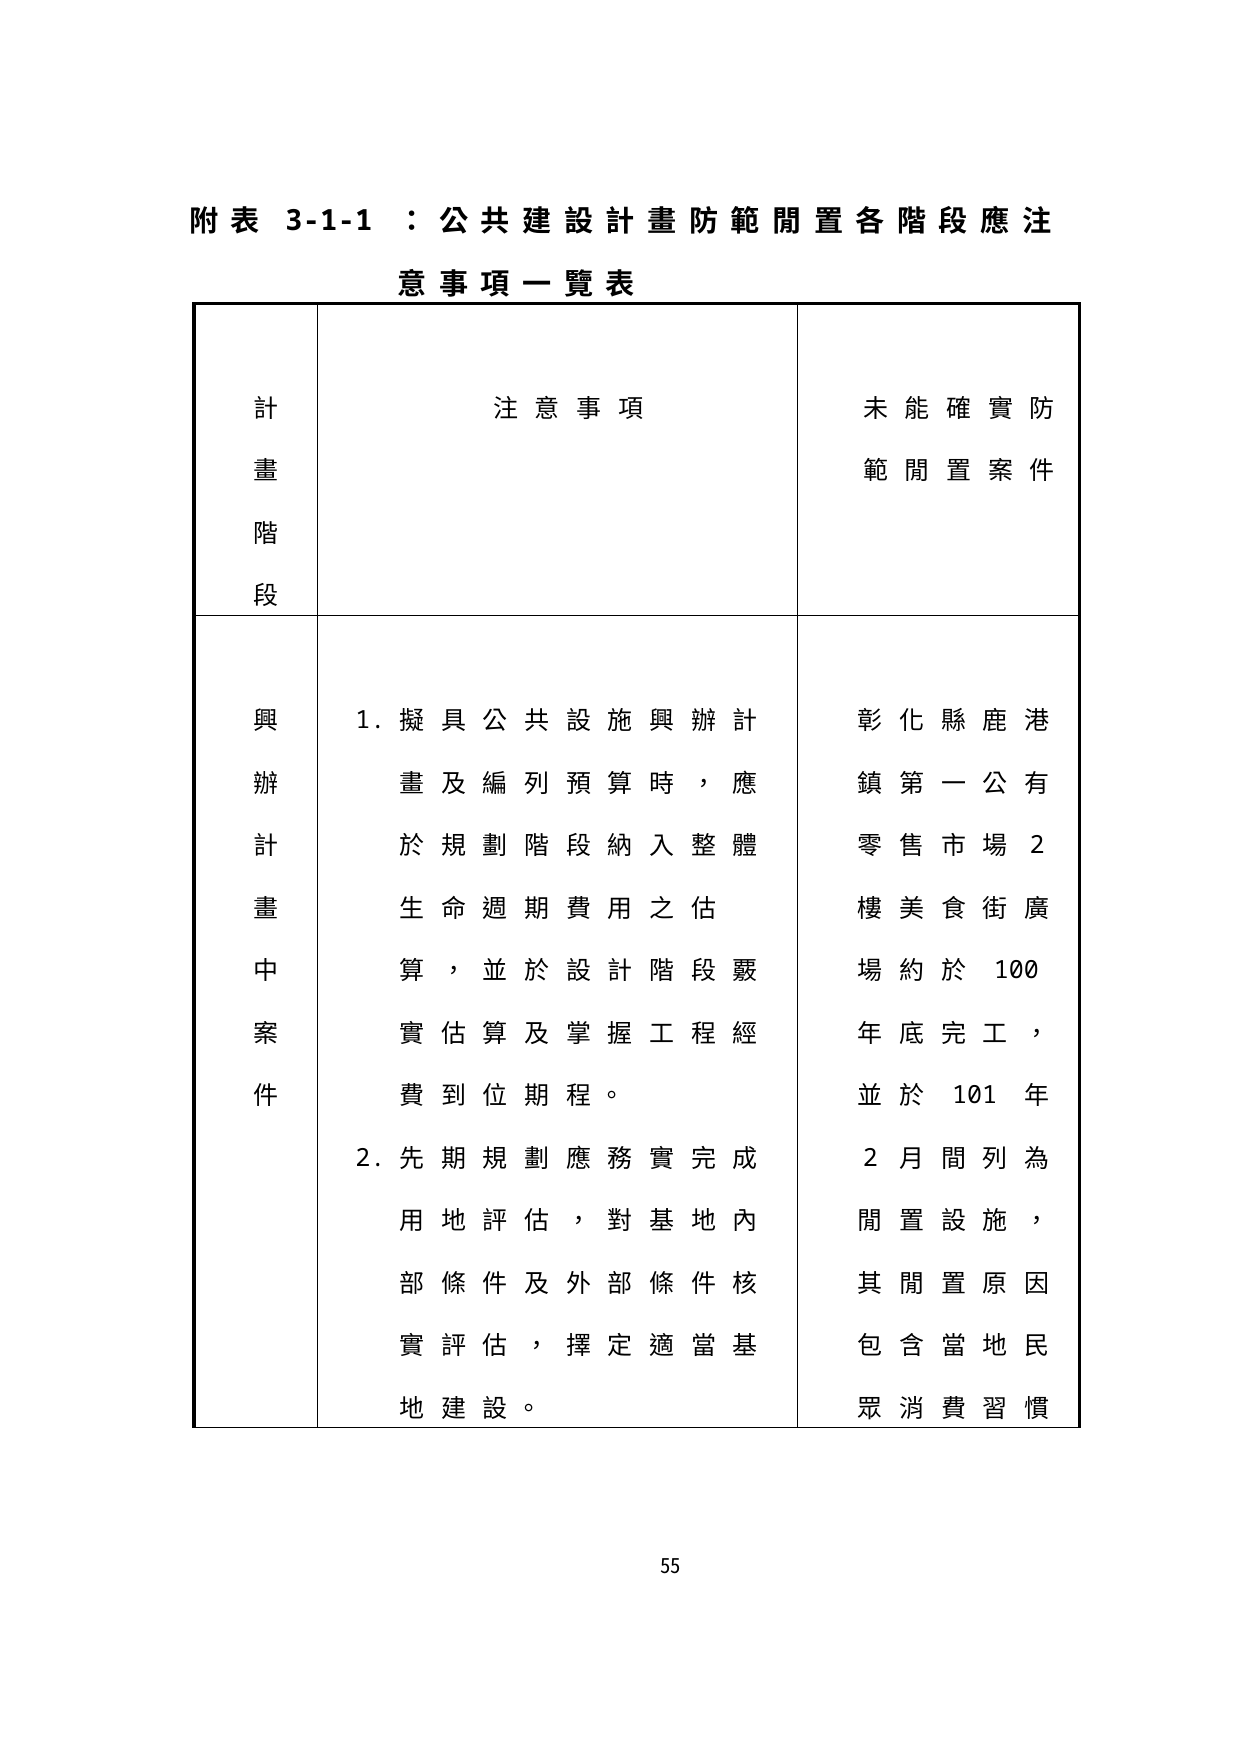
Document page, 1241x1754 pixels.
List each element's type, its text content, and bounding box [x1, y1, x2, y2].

table_cell 1.擬具公共設施興辦計畫及編列預算時，應於規劃階段納入整體生命週期費用之估算，並於設計階段覈實估算及掌握工程經費到位期程。 2.先期規劃應務實完成用地評估，對基地內部條件及外部條件核實評估，擇定適當基地建設。 [318, 616, 797, 1427]
table_header 計畫階段 [196, 305, 317, 615]
table_header 未能確實防範閒置案件 [798, 305, 1078, 615]
table_cell 彰化縣鹿港鎮第一公有零售市場2樓美食街廣場約於100年底完工，並於101年2月間列為閒置設施，其閒置原因包含當地民眾消費習慣 [798, 616, 1078, 1427]
table_header 注意事項 [318, 305, 797, 615]
table_cell 興辦計畫中案件 [196, 616, 317, 1427]
text 附表3-1-1：公共建設計畫防範閒置各階段應注意事項一覽表 [182, 177, 1058, 302]
